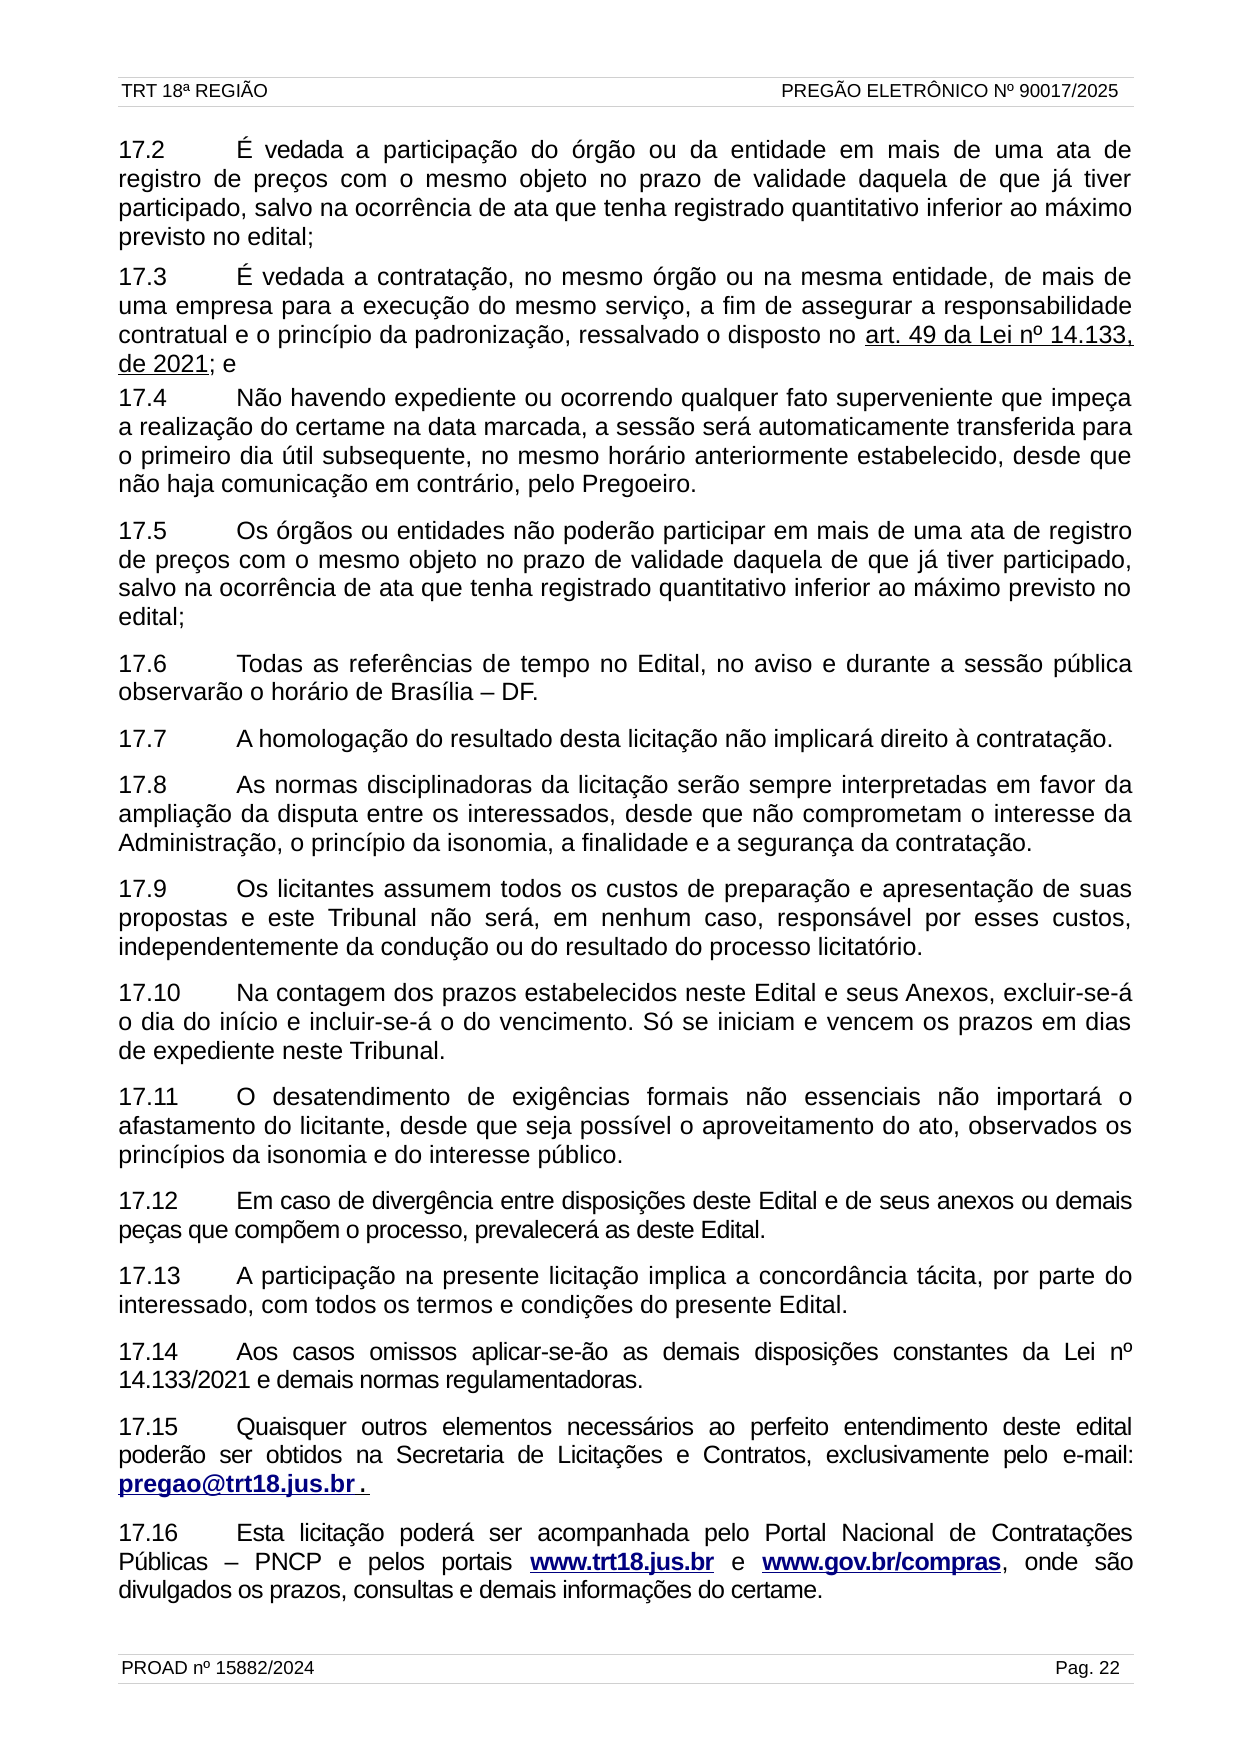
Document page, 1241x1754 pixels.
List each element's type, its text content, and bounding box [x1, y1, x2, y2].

text 17.15 Quaisquer outros elementos necessários ao perfeito entendimento deste edital poderão ser obtidos na Secretaria de Licitações e Contratos, exclusivamente pelo e-mail: pregao@trt18.jus.br. [118, 1412, 1134, 1500]
text 17.6 Todas as referências de tempo no Edital, no aviso e durante a sessão pública observarão o horário de Brasília – DF. [118, 649, 1134, 706]
text 17.10 Na contagem dos prazos estabelecidos neste Edital e seus Anexos, excluir-se-á o dia do início e incluir-se-á o do vencimento. Só se iniciam e vencem os prazos em dias de expediente neste Tribunal. [118, 978, 1134, 1064]
text 17.13 A participação na presente licitação implica a concordância tácita, por parte do interessado, com todos os termos e condições do presente Edital. [118, 1261, 1134, 1319]
text 17.5 Os órgãos ou entidades não poderão participar em mais de uma ata de registro de preços com o mesmo objeto no prazo de validade daquela de que já tiver participado, salvo na ocorrência de ata que tenha registrado quantitativo inferior ao máximo previsto no edital; [118, 516, 1134, 631]
text 17.7 A homologação do resultado desta licitação não implicará direito à contratação. [118, 724, 1134, 753]
text 17.16 Esta licitação poderá ser acompanhada pelo Portal Nacional de Contratações Públicas – PNCP e pelos portais www.trt18.jus.br e www.gov.br/compras, onde são divulgados os prazos, consultas e demais informações do certame. [118, 1518, 1134, 1604]
text 17.8 As normas disciplinadoras da licitação serão sempre interpretadas em favor da ampliação da disputa entre os interessados, desde que não comprometam o interesse da Administração, o princípio da isonomia, a finalidade e a segurança da contratação. [118, 770, 1134, 857]
text 17.2 É vedada a participação do órgão ou da entidade em mais de uma ata de registro de preços com o mesmo objeto no prazo de validade daquela de que já tiver participado, salvo na ocorrência de ata que tenha registrado quantitativo inferior ao máximo previsto no edital; [118, 136, 1134, 251]
text 17.3 É vedada a contratação, no mesmo órgão ou na mesma entidade, de mais de uma empresa para a execução do mesmo serviço, a fim de assegurar a responsabilidade contratual e o princípio da padronização, ressalvado o disposto no art. 49 da Lei nº 14.133, de 2021; e [118, 262, 1134, 377]
text 17.4 Não havendo expediente ou ocorrendo qualquer fato superveniente que impeça a realização do certame na data marcada, a sessão será automaticamente transferida para o primeiro dia útil subsequente, no mesmo horário anteriormente estabelecido, desde que não haja comunicação em contrário, pelo Pregoeiro. [118, 383, 1134, 498]
text 17.12 Em caso de divergência entre disposições deste Edital e de seus anexos ou demais peças que compõem o processo, prevalecerá as deste Edital. [118, 1186, 1134, 1244]
text 17.11 O desatendimento de exigências formais não essenciais não importará o afastamento do licitante, desde que seja possível o aproveitamento do ato, observados os princípios da isonomia e do interesse público. [118, 1082, 1134, 1168]
text 17.14 Aos casos omissos aplicar-se-ão as demais disposições constantes da Lei nº 14.133/2021 e demais normas regulamentadoras. [118, 1337, 1134, 1394]
text 17.9 Os licitantes assumem todos os custos de preparação e apresentação de suas propostas e este Tribunal não será, em nenhum caso, responsável por esses custos, independentemente da condução ou do resultado do processo licitatório. [118, 874, 1134, 961]
